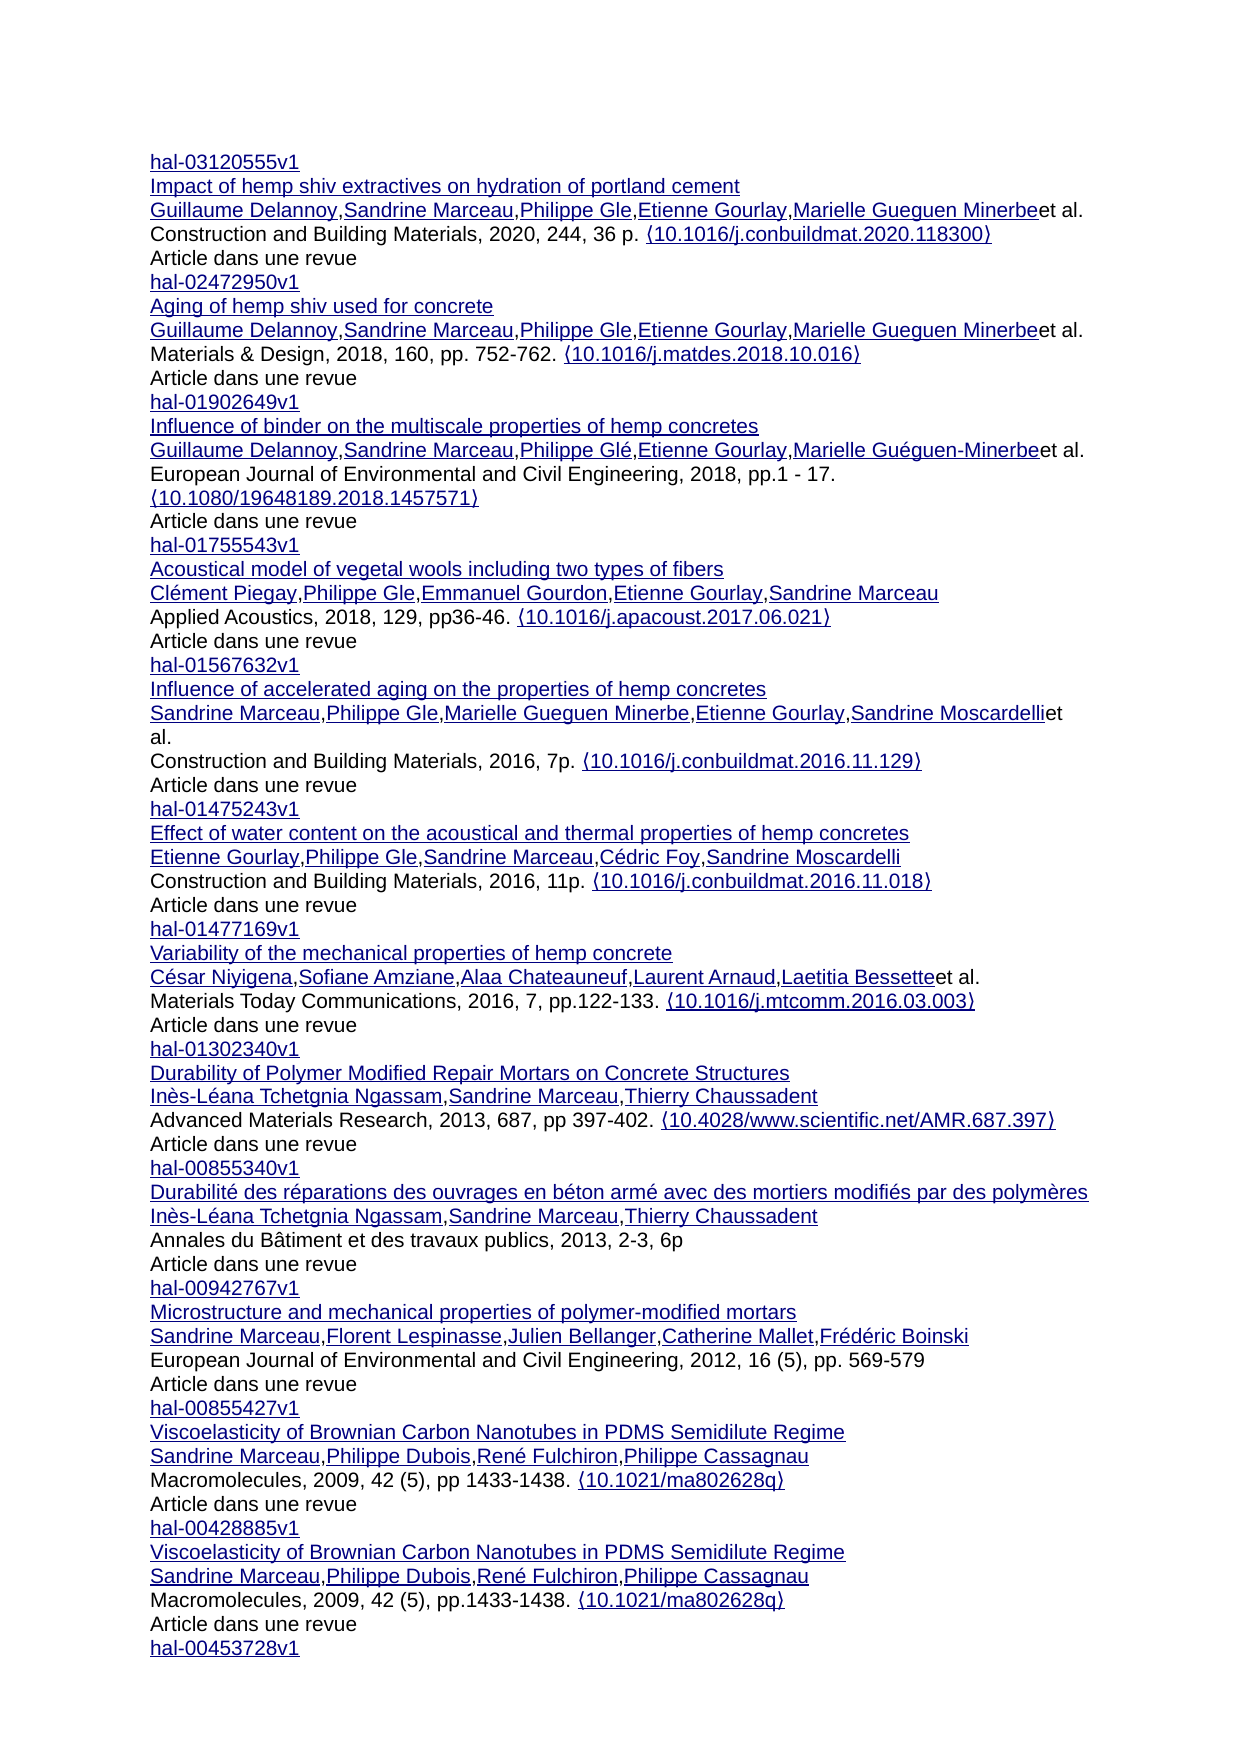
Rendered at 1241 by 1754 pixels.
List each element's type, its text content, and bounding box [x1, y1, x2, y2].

table_cell Viscoelasticity of Brownian Carbon Nanotubes in PDMS Semidilute Regime Sandrine Marceau,Philippe Dubois,René Fulchiron,Philippe Cassagnau Macromolecules, 2009, 42 (5), pp 1433-1438. ⟨10.1021/ma802628q⟩ Article dans une revue hal-00428885v1 [150, 1420, 1090, 1539]
table_cell Aging of hemp shiv used for concrete Guillaume Delannoy,Sandrine Marceau,Philippe Gle,Etienne Gourlay,Marielle Gueguen Minerbeet al. Materials & Design, 2018, 160, pp. 752-762. ⟨10.1016/j.matdes.2018.10.016⟩ Article dans une revue hal-01902649v1 [150, 294, 1090, 413]
table_cell hal-03120555v1 [150, 150, 1090, 174]
table_cell Durabilité des réparations des ouvrages en béton armé avec des mortiers modifiés par des polymères Inès-Léana Tchetgnia Ngassam,Sandrine Marceau,Thierry Chaussadent Annales du Bâtiment et des travaux publics, 2013, 2-3, 6p Article dans une revue hal-00942767v1 [150, 1180, 1090, 1300]
table_cell Acoustical model of vegetal wools including two types of fibers Clément Piegay,Philippe Gle,Emmanuel Gourdon,Etienne Gourlay,Sandrine Marceau Applied Acoustics, 2018, 129, pp36-46. ⟨10.1016/j.apacoust.2017.06.021⟩ Article dans une revue hal-01567632v1 [150, 557, 1090, 677]
table_cell Microstructure and mechanical properties of polymer-modified mortars Sandrine Marceau,Florent Lespinasse,Julien Bellanger,Catherine Mallet,Frédéric Boinski European Journal of Environmental and Civil Engineering, 2012, 16 (5), pp. 569-579 Article dans une revue hal-00855427v1 [150, 1300, 1090, 1420]
table_cell Variability of the mechanical properties of hemp concrete César Niyigena,Sofiane Amziane,Alaa Chateauneuf,Laurent Arnaud,Laetitia Bessetteet al. Materials Today Communications, 2016, 7, pp.122-133. ⟨10.1016/j.mtcomm.2016.03.003⟩ Article dans une revue hal-01302340v1 [150, 941, 1090, 1060]
table_cell Durability of Polymer Modified Repair Mortars on Concrete Structures Inès-Léana Tchetgnia Ngassam,Sandrine Marceau,Thierry Chaussadent Advanced Materials Research, 2013, 687, pp 397-402. ⟨10.4028/www.scientific.net/AMR.687.397⟩ Article dans une revue hal-00855340v1 [150, 1060, 1090, 1180]
table_cell Impact of hemp shiv extractives on hydration of portland cement Guillaume Delannoy,Sandrine Marceau,Philippe Gle,Etienne Gourlay,Marielle Gueguen Minerbeet al. Construction and Building Materials, 2020, 244, 36 p. ⟨10.1016/j.conbuildmat.2020.118300⟩ Article dans une revue hal-02472950v1 [150, 174, 1090, 294]
table_cell Effect of water content on the acoustical and thermal properties of hemp concretes Etienne Gourlay,Philippe Gle,Sandrine Marceau,Cédric Foy,Sandrine Moscardelli Construction and Building Materials, 2016, 11p. ⟨10.1016/j.conbuildmat.2016.11.018⟩ Article dans une revue hal-01477169v1 [150, 821, 1090, 941]
table_cell Influence of binder on the multiscale properties of hemp concretes Guillaume Delannoy,Sandrine Marceau,Philippe Glé,Etienne Gourlay,Marielle Guéguen-Minerbeet al. European Journal of Environmental and Civil Engineering, 2018, pp.1 - 17. ⟨10.1080/19648189.2018.1457571⟩ Article dans une revue hal-01755543v1 [150, 414, 1090, 557]
table_cell Influence of accelerated aging on the properties of hemp concretes Sandrine Marceau,Philippe Gle,Marielle Gueguen Minerbe,Etienne Gourlay,Sandrine Moscardelliet al. Construction and Building Materials, 2016, 7p. ⟨10.1016/j.conbuildmat.2016.11.129⟩ Article dans une revue hal-01475243v1 [150, 677, 1090, 821]
table_cell Viscoelasticity of Brownian Carbon Nanotubes in PDMS Semidilute Regime Sandrine Marceau,Philippe Dubois,René Fulchiron,Philippe Cassagnau Macromolecules, 2009, 42 (5), pp.1433-1438. ⟨10.1021/ma802628q⟩ Article dans une revue hal-00453728v1 [150, 1540, 1090, 1659]
